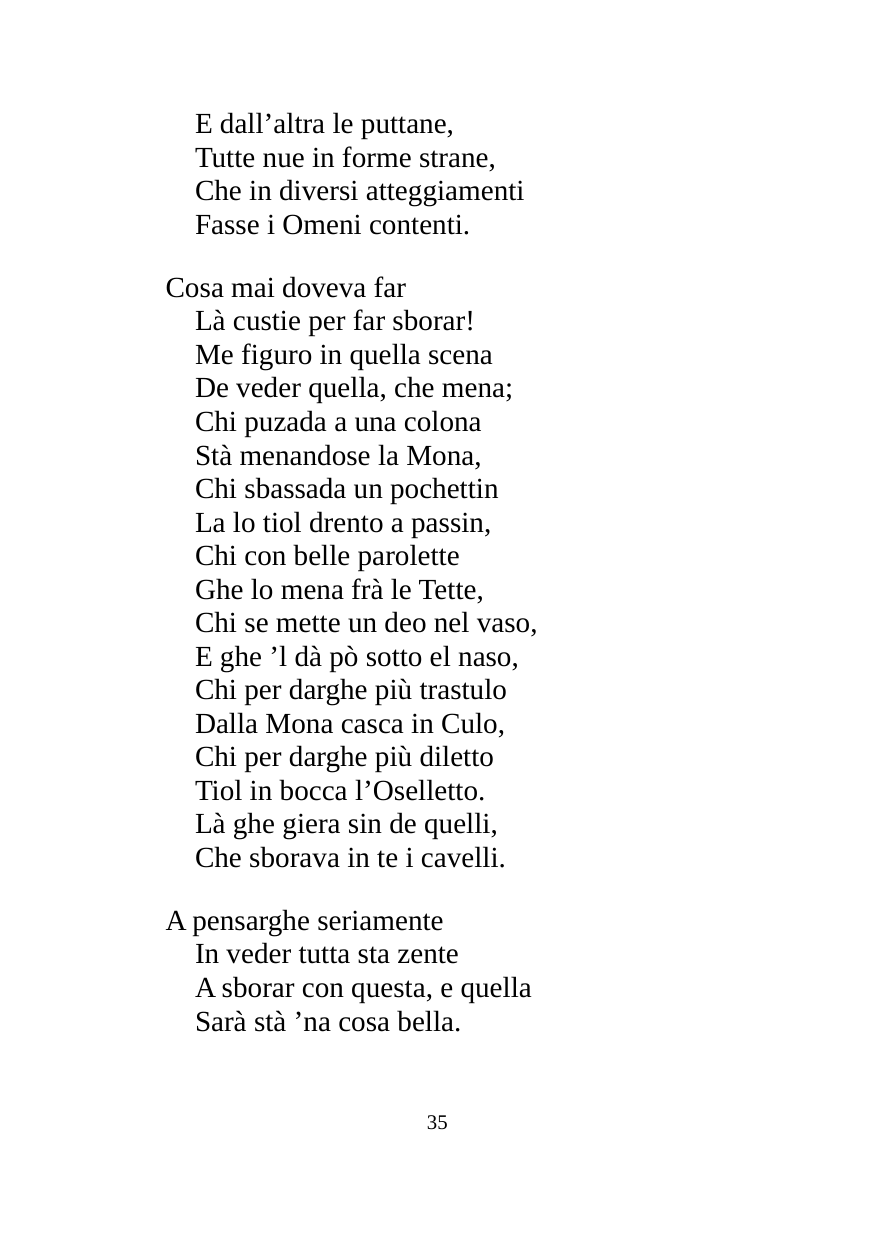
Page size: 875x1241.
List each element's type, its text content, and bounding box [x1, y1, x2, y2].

text A pensarghe seriamente In veder tutta sta zente A sborar con questa, e quella Sarà stà ’na cosa bella. [165, 903, 768, 1037]
text Cosa mai doveva far Là custie per far sborar! Me figuro in quella scena De veder quella, che mena; Chi puzada a una colona Stà menandose la Mona, Chi sbassada un pochettin La lo tiol drento a passin, Chi con belle parolette Ghe lo mena frà le Tette, Chi se mette un deo nel vaso, E ghe ’l dà pò sotto el naso, Chi per darghe più trastulo Dalla Mona casca in Culo, Chi per darghe più diletto Tiol in bocca l’Oselletto. Là ghe giera sin de quelli, Che sborava in te i cavelli. [165, 270, 768, 874]
text E dall’altra le puttane, Tutte nue in forme strane, Che in diversi atteggiamenti Fasse i Omeni contenti. [165, 106, 768, 240]
